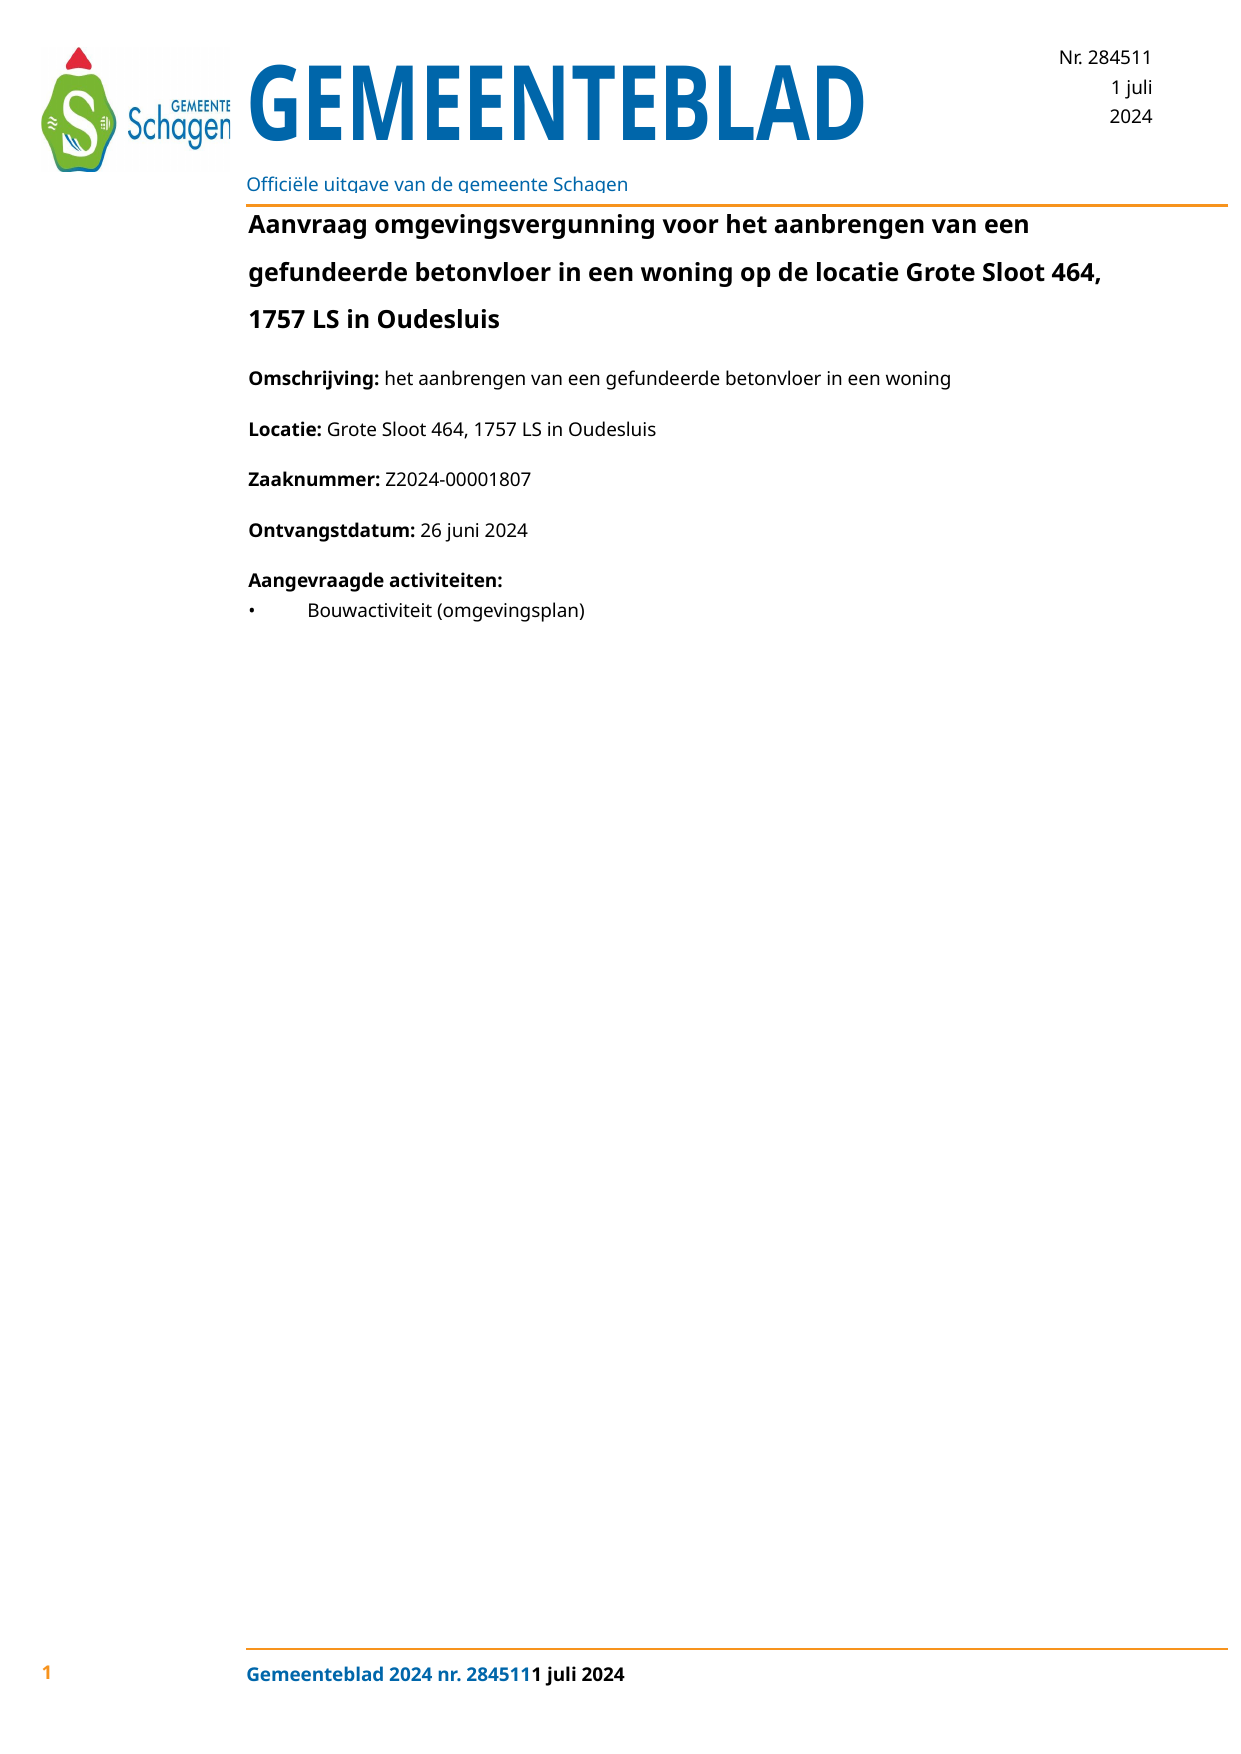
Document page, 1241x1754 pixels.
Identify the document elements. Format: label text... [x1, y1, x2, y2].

list Bouwactiviteit (omgevingsplan) [248, 597, 1152, 622]
text Aangevraagde activiteiten: [248, 567, 1152, 593]
text Omschrijving: het aanbrengen van een gefundeerde betonvloer in een woning [248, 366, 1152, 391]
text Locatie: Grote Sloot 464, 1757 LS in Oudesluis [248, 416, 1152, 442]
text Zaaknummer: Z2024-00001807 [248, 466, 1152, 492]
text Ontvangstdatum: 26 juni 2024 [248, 517, 1152, 542]
text Aanvraag omgevingsvergunning voor het aanbrengen van een gefundeerde betonvloer in een woning op de locatie Grote Sloot 464, 1757 LS in Oudesluis [248, 207, 1152, 336]
picture [41, 47, 231, 172]
